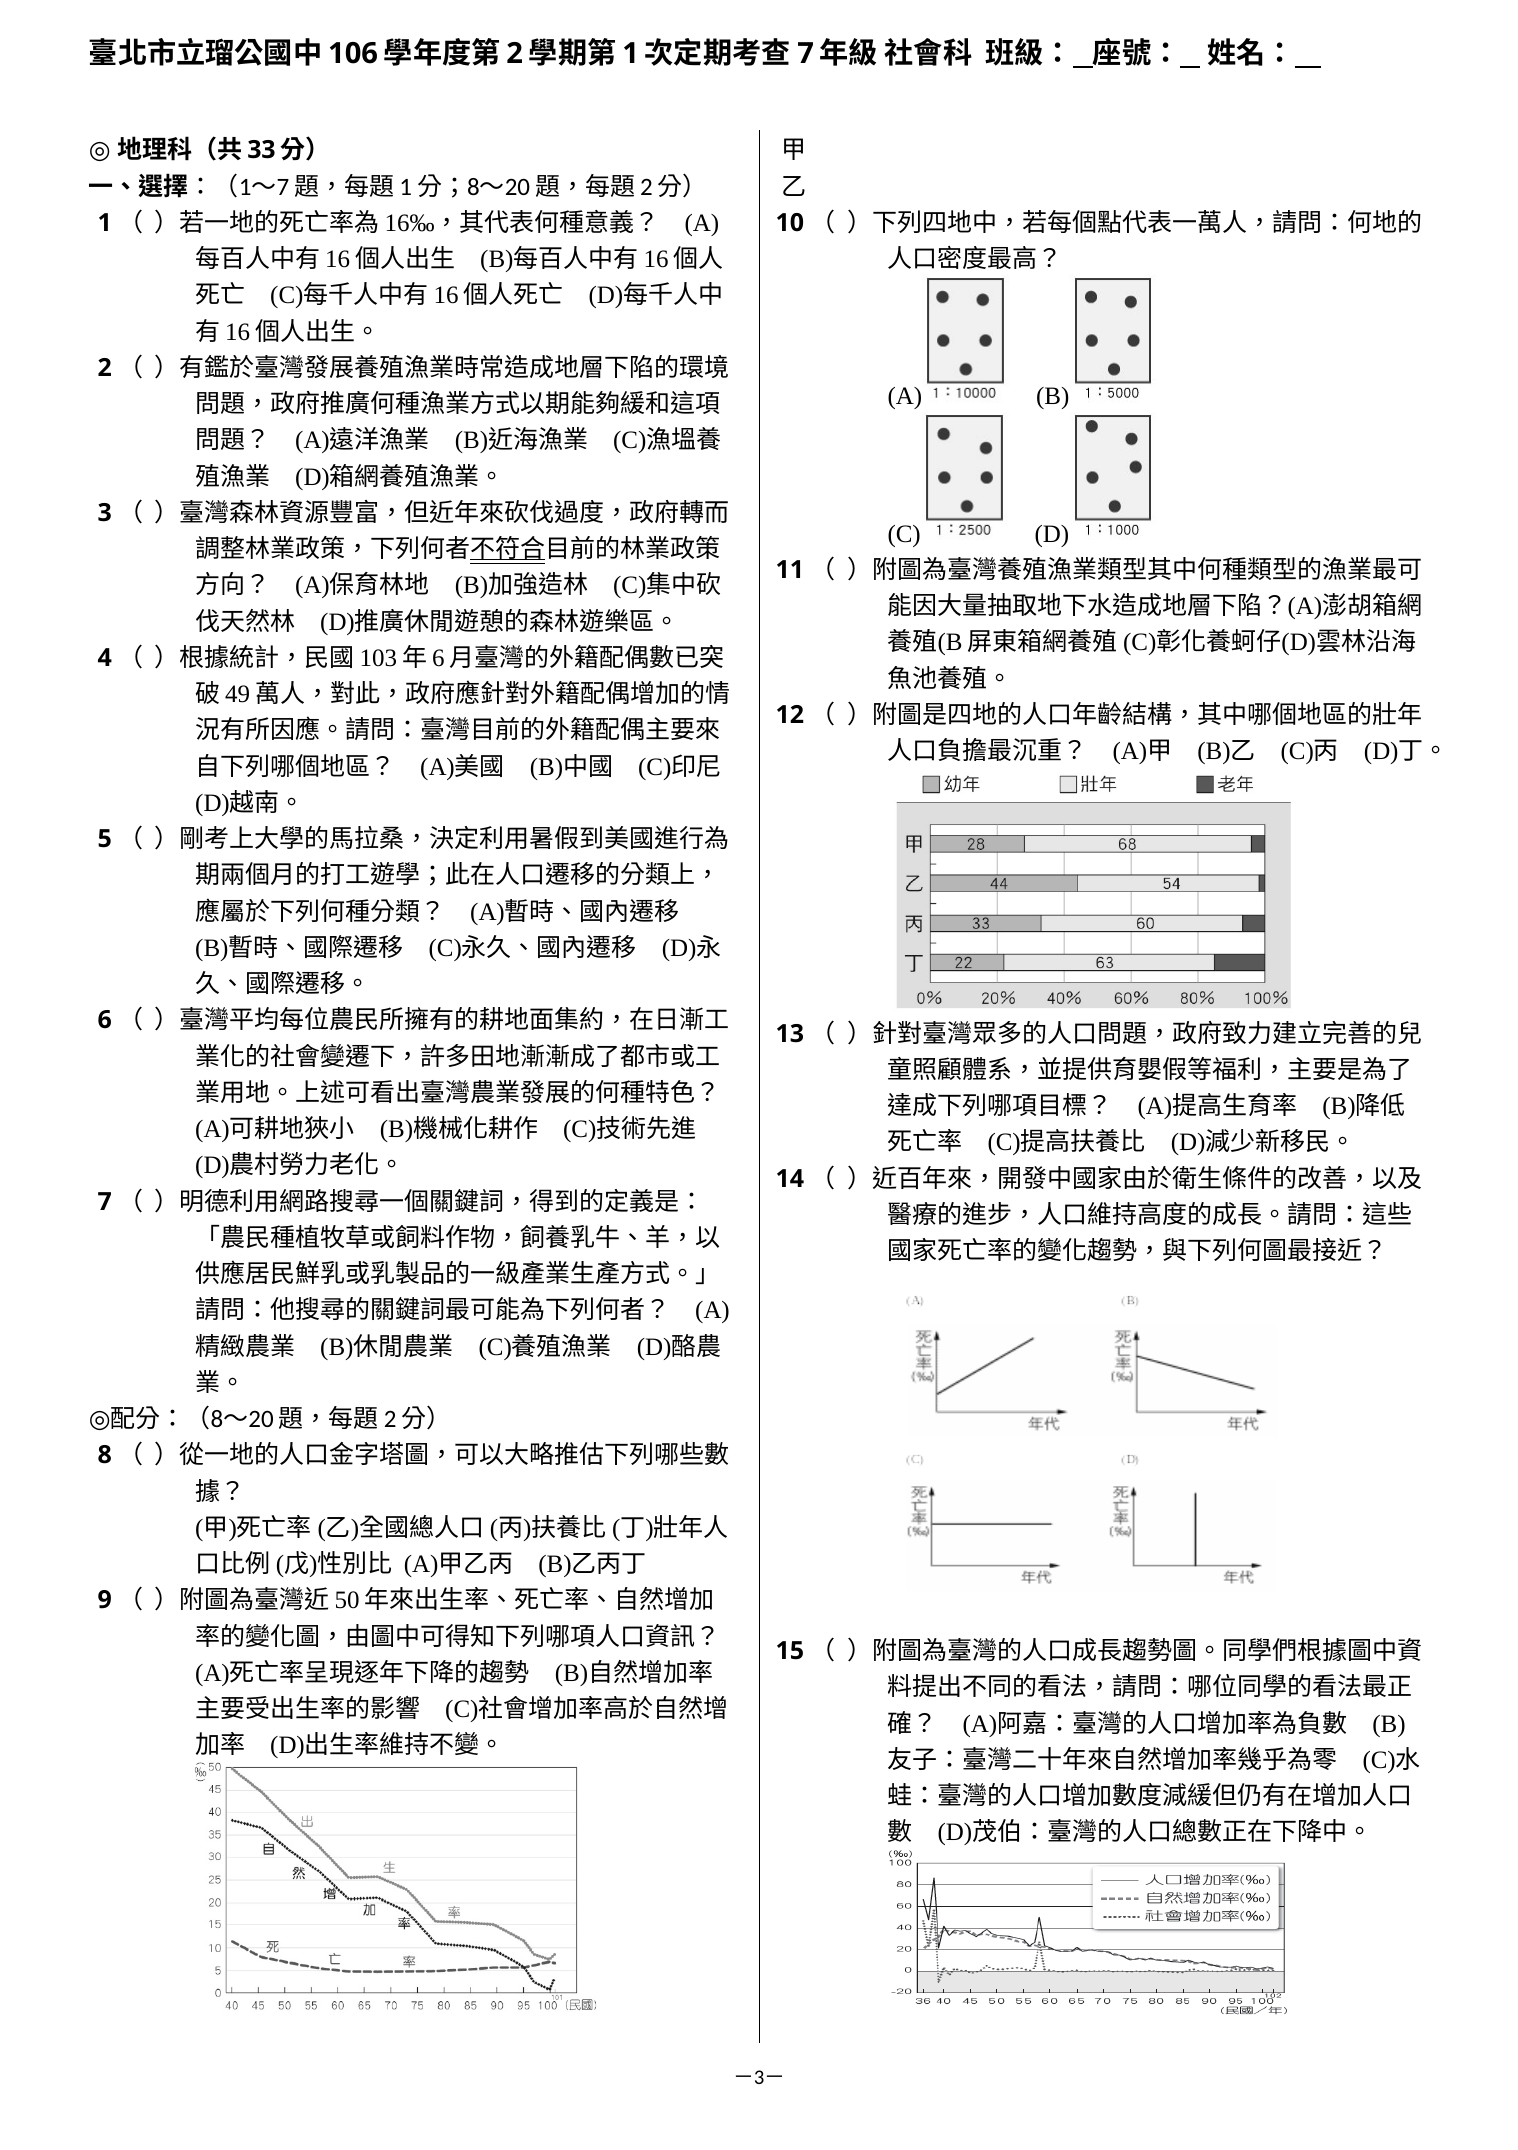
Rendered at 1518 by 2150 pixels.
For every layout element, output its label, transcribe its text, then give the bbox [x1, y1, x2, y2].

text ◎配分：（8〜20題，每題2分） [89, 1398, 737, 1435]
list （ ）臺灣平均每位農民所擁有的耕地面集約，在日漸工業化的社會變遷下，許多田地漸漸成了都市或工業用地。上述可看出臺灣農業發展的何種特色？ (A)可耕地狹小 (B)機械化耕作 (C)技術先進 (D)農村勞力老化。 [118, 1000, 737, 1181]
picture [194, 1761, 597, 2014]
picture [887, 1848, 1289, 2016]
list （ ）附圖是四地的人口年齡結構，其中哪個地區的壯年人口負擔最沉重？ (A)甲 (B)乙 (C)丙 (D)丁。 [811, 694, 1429, 1013]
list （ ）若一地的死亡率為16‰，其代表何種意義？ (A)每百人中有16個人出生 (B)每百人中有16個人死亡 (C)每千人中有16個人死亡 (D)每千人中有16個人出生。 [118, 202, 737, 347]
picture [1069, 274, 1158, 405]
list （ ）附圖為臺灣近50年來出生率、死亡率、自然增加率的變化圖，由圖中可得知下列哪項人口資訊？ (A)死亡率呈現逐年下降的趨勢 (B)自然增加率主要受出生率的影響 (C)社會增加率高於自然增加率 (D)出生率維持不變。 [118, 1580, 737, 2013]
list （ ）根據統計，民國103年6月臺灣的外籍配偶數已突破49萬人，對此，政府應針對外籍配偶增加的情況有所因應。請問：臺灣目前的外籍配偶主要來自下列哪個地區？ (A)美國 (B)中國 (C)印尼 (D)越南。 [118, 637, 737, 818]
text 一、選擇：（1〜7題，每題1分；8〜20題，每題2分） [89, 166, 737, 202]
list （ ）附圖為臺灣的人口成長趨勢圖。同學們根據圖中資料提出不同的看法，請問：哪位同學的看法最正確？ (A)阿嘉：臺灣的人口增加率為負數 (B)友子：臺灣二十年來自然增加率幾乎為零 (C)水蛙：臺灣的人口增加數度減緩但仍有在增加人口數 (D)茂伯：臺灣的人口總數正在下降中。 [811, 1631, 1429, 2016]
picture [920, 412, 1010, 542]
list （ ）有鑑於臺灣發展養殖漁業時常造成地層下陷的環境問題，政府推廣何種漁業方式以期能夠緩和這項問題？ (A)遠洋漁業 (B)近海漁業 (C)漁塭養殖漁業 (D)箱網養殖漁業。 [118, 347, 737, 492]
text ◎ 地理科（共33分） [89, 130, 737, 166]
picture [887, 766, 1298, 1013]
list （ ）明德利用網路搜尋一個關鍵詞，得到的定義是：「農民種植牧草或飼料作物，飼養乳牛、羊，以供應居民鮮乳或乳製品的一級產業生產方式。」請問：他搜尋的關鍵詞最可能為下列何者？ (A)精緻農業 (B)休閒農業 (C)養殖漁業 (D)酪農業。 [118, 1181, 737, 1398]
list （ ）針對臺灣眾多的人口問題，政府致力建立完善的兒童照顧體系，並提供育嬰假等福利，主要是為了達成下列哪項目標？ (A)提高生育率 (B)降低死亡率 (C)提高扶養比 (D)減少新移民。 [811, 1013, 1429, 1158]
list （ ）剛考上大學的馬拉桑，決定利用暑假到美國進行為期兩個月的打工遊學；此在人口遷移的分類上，應屬於下列何種分類？ (A)暫時、國內遷移 (B)暫時、國際遷移 (C)永久、國內遷移 (D)永久、國際遷移。 [118, 818, 737, 1000]
list （ ）附圖為臺灣養殖漁業類型其中何種類型的漁業最可能因大量抽取地下水造成地層下陷？(A)澎胡箱網養殖(B屏東箱網養殖 (C)彰化養蚵仔(D)雲林沿海魚池養殖。 [811, 549, 1429, 694]
list （ ）臺灣森林資源豐富，但近年來砍伐過度，政府轉而調整林業政策，下列何者不符合目前的林業政策方向？ (A)保育林地 (B)加強造林 (C)集中砍伐天然林 (D)推廣休閒遊憩的森林遊樂區。 [118, 492, 737, 637]
picture [922, 274, 1011, 405]
picture [1069, 412, 1158, 542]
list （ ）從一地的人口金字塔圖，可以大略推估下列哪些數據？ (甲)死亡率 (乙)全國總人口 (丙)扶養比 (丁)壯年人口比例 (戊)性別比 (A)甲乙丙 (B)乙丙丁 [118, 1435, 737, 1580]
list （ ）近百年來，開發中國家由於衛生條件的改善，以及醫療的進步，人口維持高度的成長。請問：這些國家死亡率的變化趨勢，與下列何圖最接近？ [811, 1158, 1429, 1631]
list （ ）下列四地中，若每個點代表一萬人，請問：何地的人口密度最高？ (A) (B) (C) (D) [811, 202, 1429, 549]
